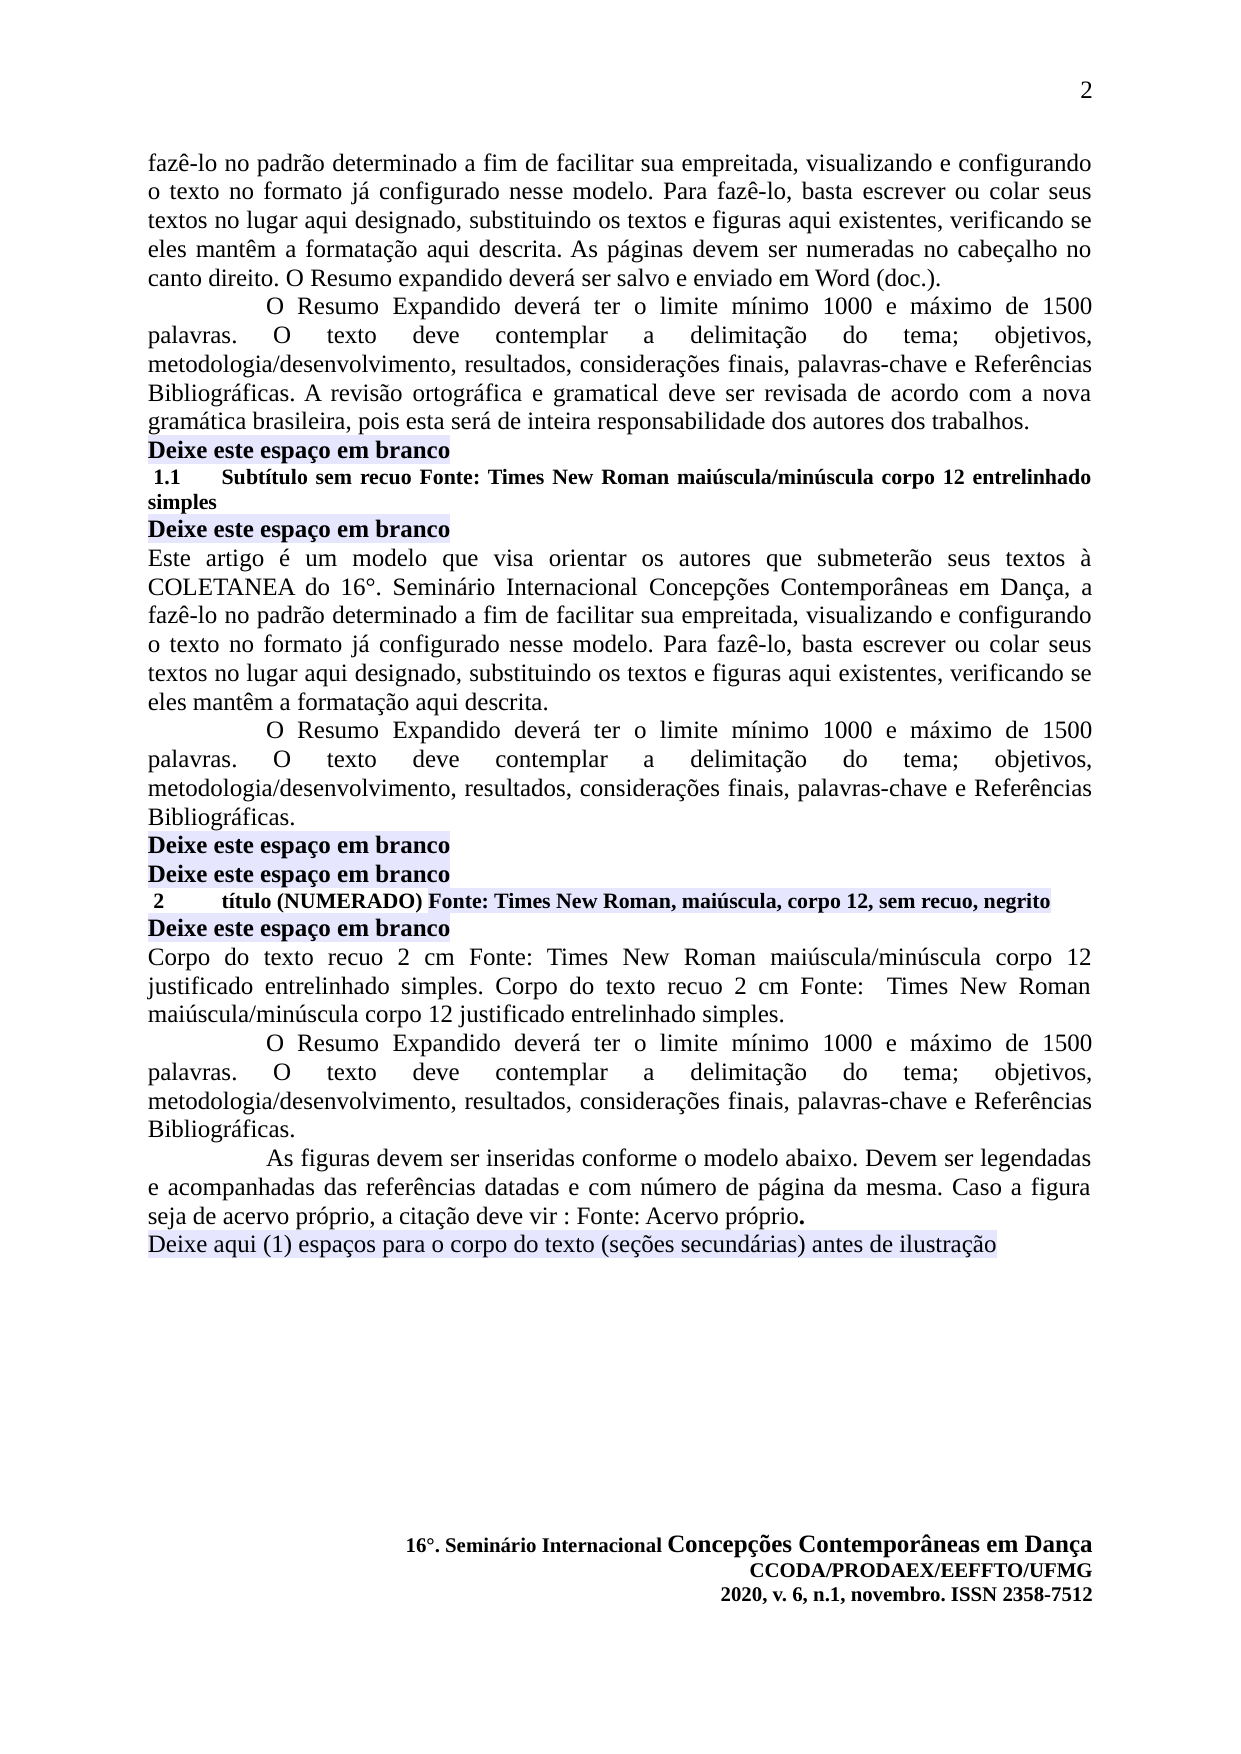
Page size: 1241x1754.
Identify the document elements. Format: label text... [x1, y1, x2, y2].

text Deixe este espaço em branco [148, 831, 1093, 859]
text Deixe este espaço em branco [148, 913, 1093, 942]
text Este artigo é um modelo que visa orientar os autores que submeterão seus textos à COLETANEA do 16°. Seminário Internacional Concepções Contemporâneas em Dança, a fazê-lo no padrão determinado a fim de facilitar sua empreitada, visualizando e configurando o texto no formato já configurado nesse modelo. Para fazê-lo, basta escrever ou colar seus textos no lugar aqui designado, substituindo os textos e figuras aqui existentes, verificando se eles mantêm a formatação aqui descrita. [148, 543, 1093, 716]
list Subtítulo sem recuo Fonte: Times New Roman maiúscula/minúscula corpo 12 entrelinhado simples [148, 464, 1093, 514]
text O Resumo Expandido deverá ter o limite mínimo 1000 e máximo de 1500 palavras. O texto deve contemplar a delimitação do tema; objetivos, metodologia/desenvolvimento, resultados, considerações finais, palavras-chave e Referências Bibliográficas. [148, 1028, 1093, 1143]
text [301, 1258, 939, 1450]
text Deixe aqui (1) espaços para o corpo do texto (seções secundárias) antes de ilustração [148, 1229, 1093, 1258]
text Deixe este espaço em branco [148, 435, 1093, 464]
text Deixe este espaço em branco [148, 859, 1093, 888]
text Corpo do texto recuo 2 cm Fonte: Times New Roman maiúscula/minúscula corpo 12 justificado entrelinhado simples. Corpo do texto recuo 2 cm Fonte: Times New Roman maiúscula/minúscula corpo 12 justificado entrelinhado simples. [148, 942, 1093, 1028]
text O Resumo Expandido deverá ter o limite mínimo 1000 e máximo de 1500 palavras. O texto deve contemplar a delimitação do tema; objetivos, metodologia/desenvolvimento, resultados, considerações finais, palavras-chave e Referências Bibliográficas. [148, 716, 1093, 831]
text As figuras devem ser inseridas conforme o modelo abaixo. Devem ser legendadas e acompanhadas das referências datadas e com número de página da mesma. Caso a figura seja de acervo próprio, a citação deve vir : Fonte: Acervo próprio. [148, 1143, 1093, 1229]
text O Resumo Expandido deverá ter o limite mínimo 1000 e máximo de 1500 palavras. O texto deve contemplar a delimitação do tema; objetivos, metodologia/desenvolvimento, resultados, considerações finais, palavras-chave e Referências Bibliográficas. A revisão ortográfica e gramatical deve ser revisada de acordo com a nova gramática brasileira, pois esta será de inteira responsabilidade dos autores dos trabalhos. [148, 291, 1093, 435]
text Deixe este espaço em branco [148, 514, 1093, 543]
text fazê-lo no padrão determinado a fim de facilitar sua empreitada, visualizando e configurando o texto no formato já configurado nesse modelo. Para fazê-lo, basta escrever ou colar seus textos no lugar aqui designado, substituindo os textos e figuras aqui existentes, verificando se eles mantêm a formatação aqui descrita. As páginas devem ser numeradas no cabeçalho no canto direito. O Resumo expandido deverá ser salvo e enviado em Word (doc.). [148, 148, 1093, 291]
subtitle título (NUMERADO) Fonte: Times New Roman, maiúscula, corpo 12, sem recuo, negrito [148, 888, 1093, 913]
